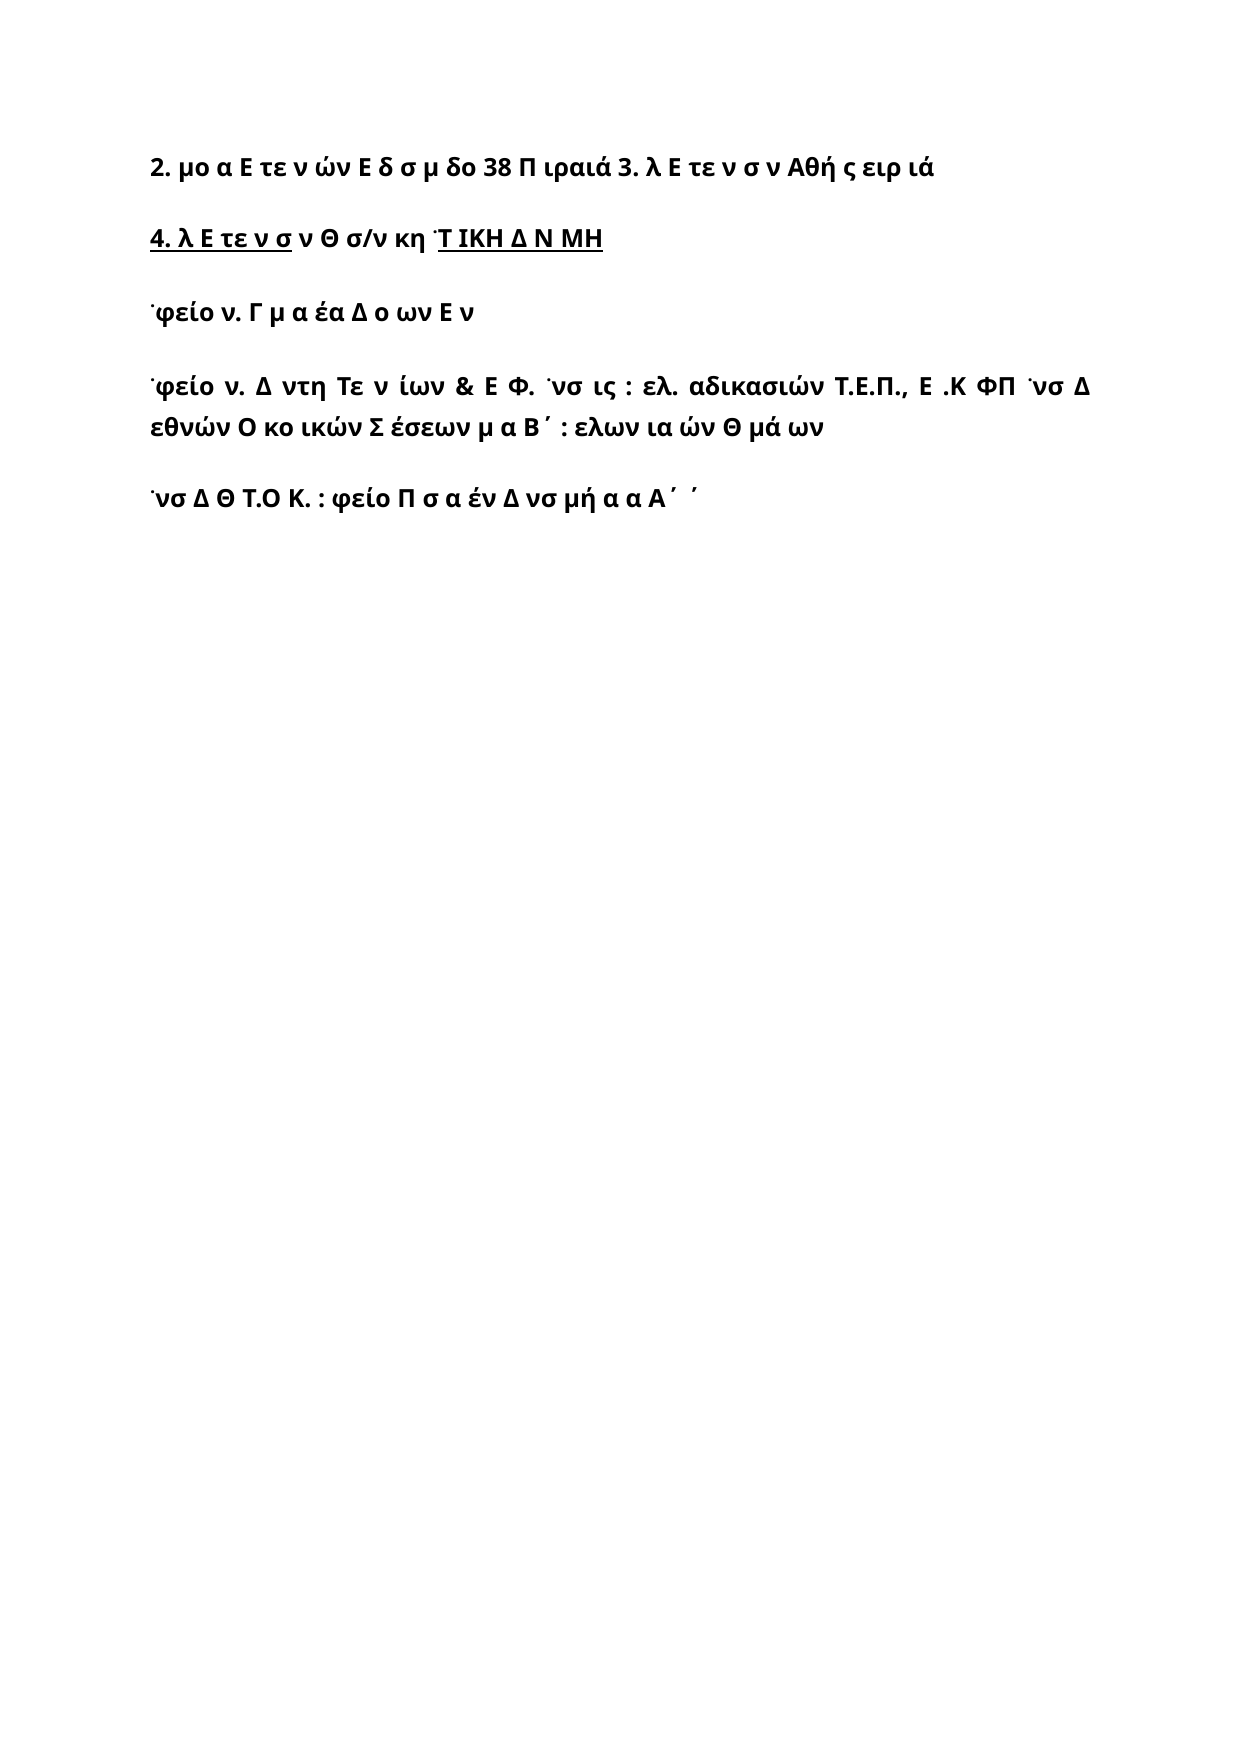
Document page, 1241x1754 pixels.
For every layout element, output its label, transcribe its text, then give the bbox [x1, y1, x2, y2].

text 2. μο α Ε τε ν ών Ε δ σ μ δο 38 Π ιραιά 3. λ Ε τε ν σ ν Αθή ς ειρ ιά [150, 150, 1090, 184]
text .φείο ν. Δ ντη Τε ν ίων & Ε Φ. .νσ ις : ελ. αδικασιών Τ.Ε.Π., Ε .Κ ΦΠ .νσ Δ εθνών Ο κο ικών Σ έσεων μ α Β΄ : ελων ια ών Θ μά ων [150, 362, 1090, 444]
text .φείο ν. Γ μ α έα Δ ο ων Ε ν [150, 288, 1090, 331]
text 4. λ Ε τε ν σ ν Θ σ/ν κη .Τ ΙΚΗ Δ Ν ΜΗ [150, 214, 1090, 257]
text .νσ Δ Θ Τ.Ο Κ. : φείο Π σ α έν Δ νσ μή α α Α΄ ΄ [150, 474, 1090, 517]
